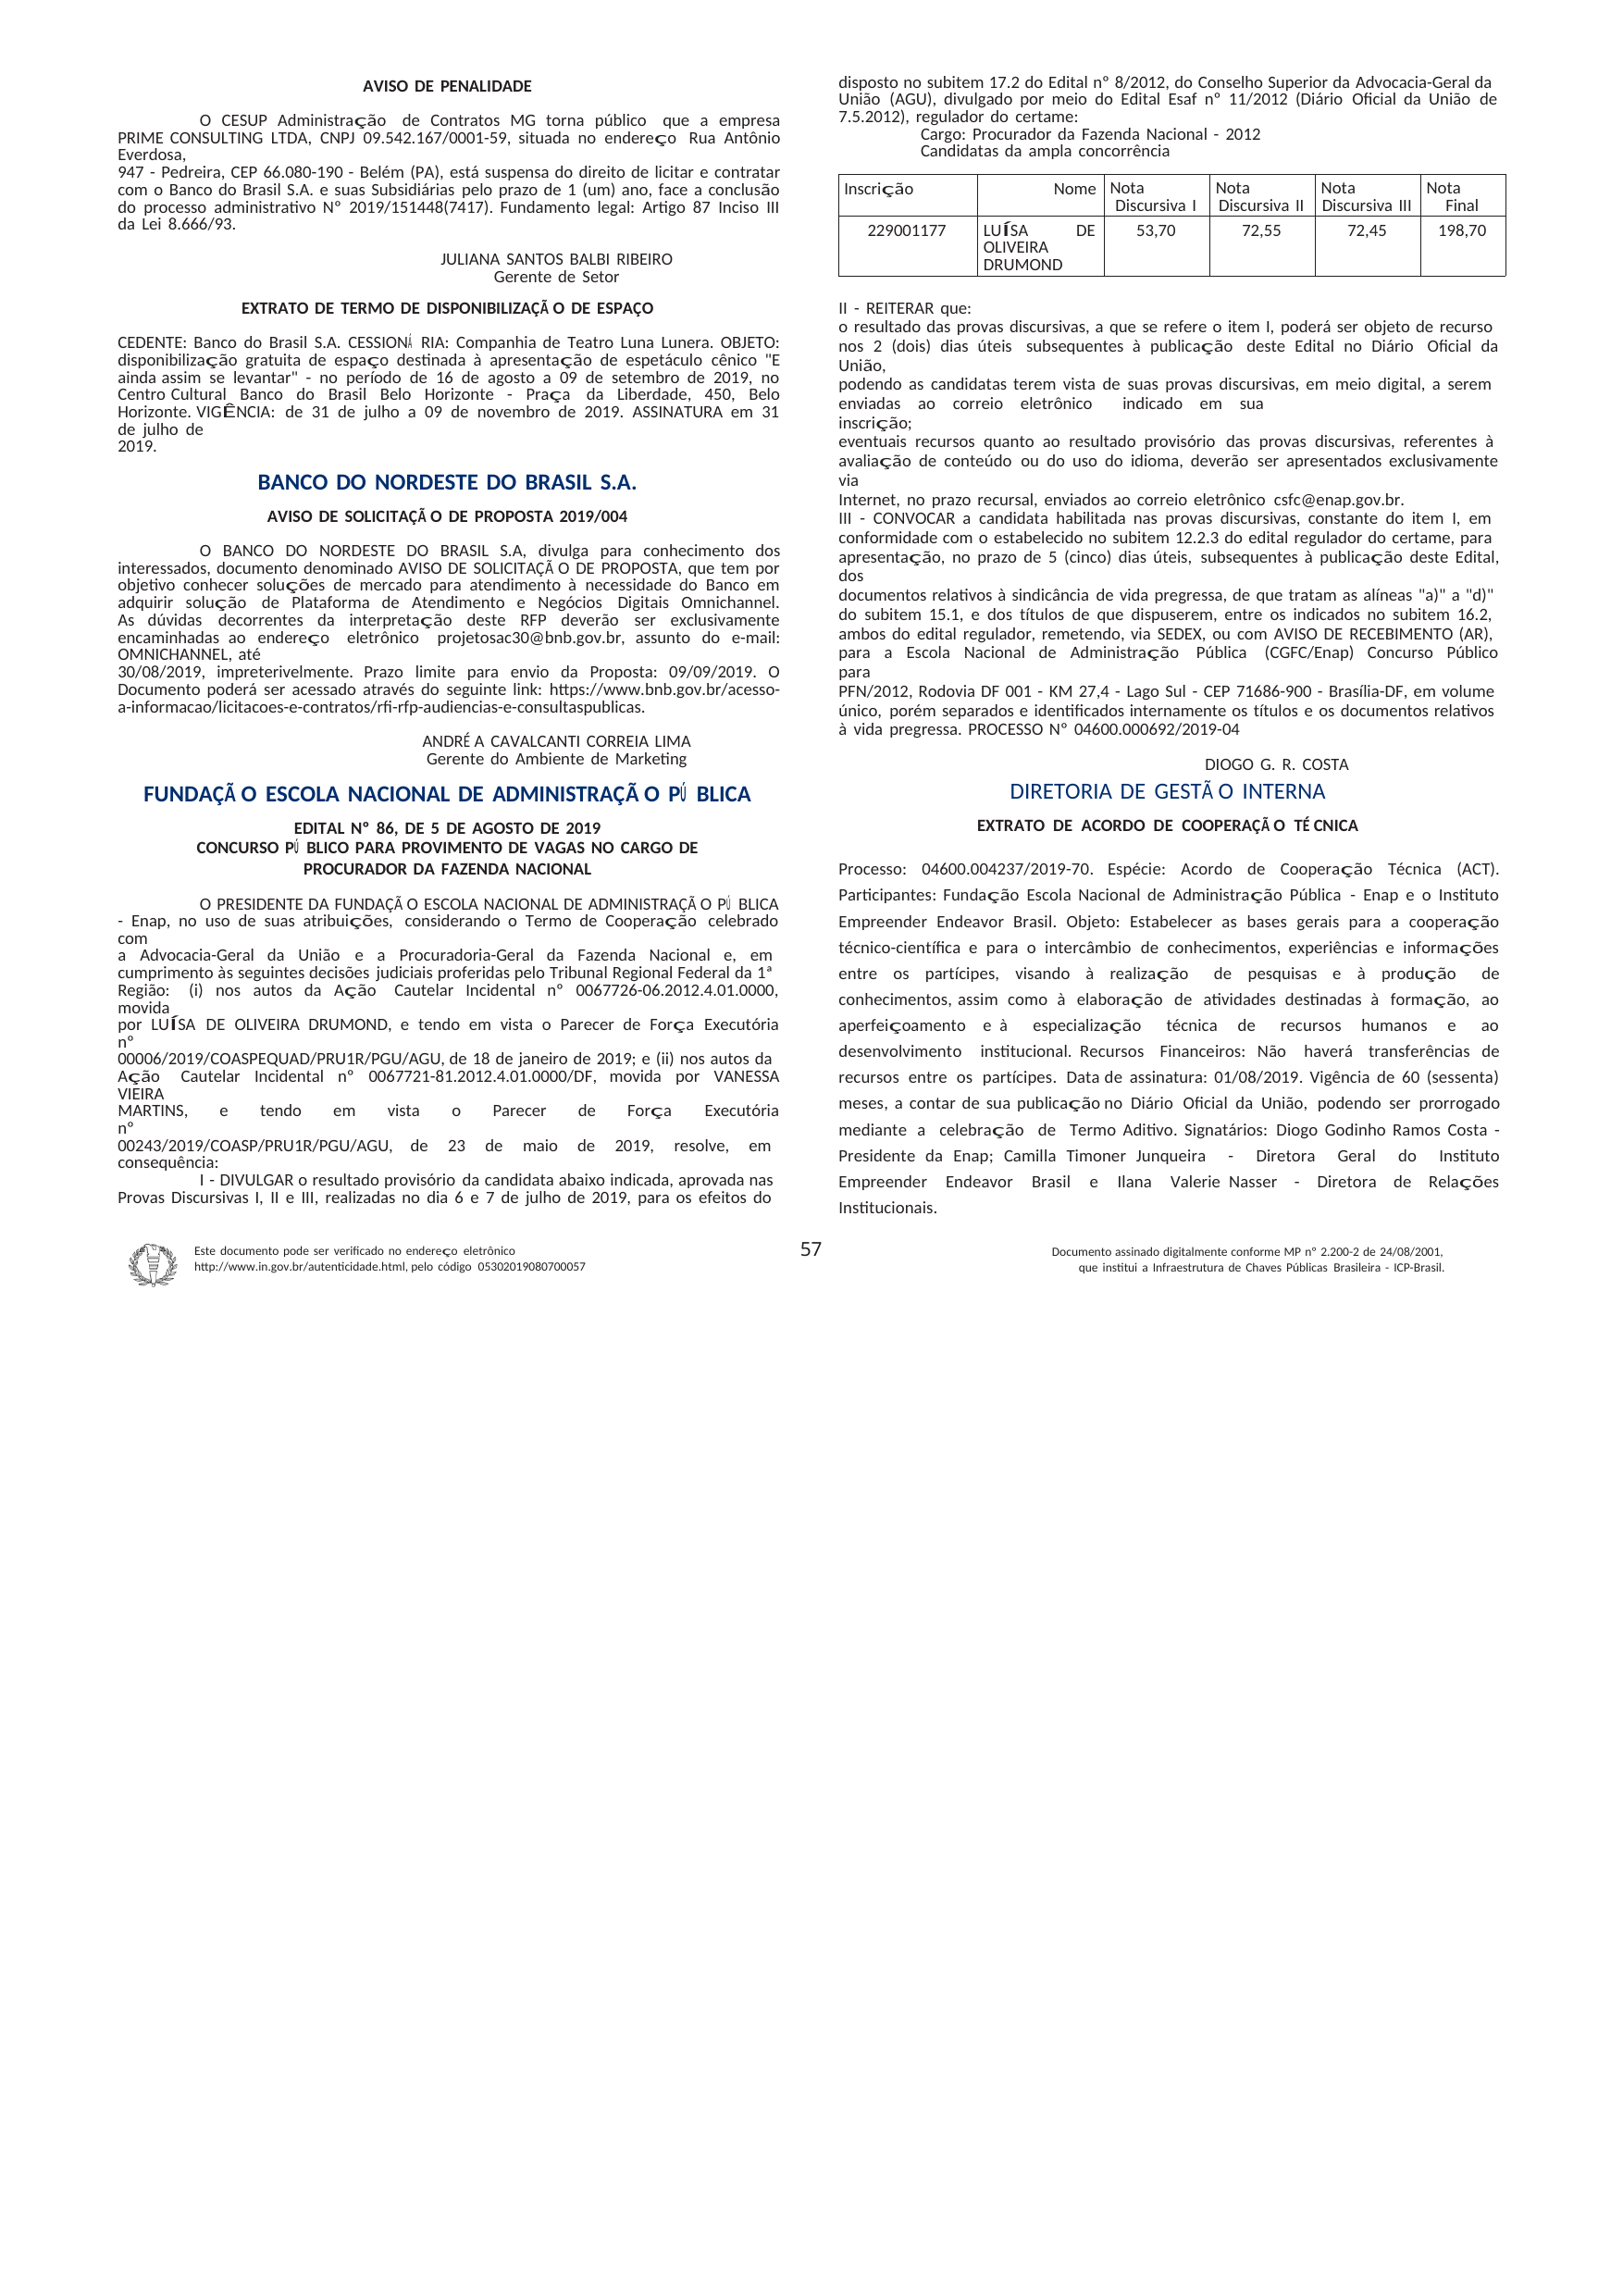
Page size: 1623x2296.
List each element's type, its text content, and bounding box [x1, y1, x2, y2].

text CEDENTE: Banco do Brasil S.A. CESSIONÁ RIA: Companhia de Teatro Luna Lunera. OBJETO: disponibilização gratuita de espaço destinada à apresentação de espetáculo cênico "E ainda assim se levantar" - no período de 16 de agosto a 09 de setembro de 2019, no Centro Cultural Banco do Brasil Belo Horizonte - Praça da Liberdade, 450, Belo Horizonte. VIGÊNCIA: de 31 de julho a 09 de novembro de 2019. ASSINATURA em 31 de julho de [118, 335, 780, 439]
table_cell 53,70 [1105, 217, 1209, 276]
text ANDRÉ A CAVALCANTI CORREIA LIMA Gerente do Ambiente de Marketing [420, 733, 693, 768]
text DIOGO G. R. COSTA [1199, 753, 1355, 775]
text União (AGU), divulgado por meio do Edital Esaf nº 11/2012 (Diário Oficial da União de [838, 93, 1499, 109]
text 7.5.2012), regulador do certame: [838, 109, 1084, 127]
text MARTINS, e tendo em vista o Parecer de Força Executória nº [118, 1104, 779, 1138]
table_header Nota Discursiva I [1105, 175, 1209, 216]
text III - CONVOCAR a candidata habilitada nas provas discursivas, constante do item I, em [838, 510, 1499, 529]
text Provas Discursivas I, II e III, realizadas no dia 6 e 7 de julho de 2019, para os efeitos do [118, 1190, 779, 1208]
text avaliação de conteúdo ou do uso do idioma, deverão ser apresentados exclusivamente via [838, 453, 1499, 491]
text nos 2 (dois) dias úteis subsequentes à publicação deste Edital no Diário Oficial da União, [838, 338, 1499, 376]
text apresentação, no prazo de 5 (cinco) dias úteis, subsequentes à publicação deste Edital, dos [838, 549, 1499, 587]
text CONCURSO PÚ BLICO PARA PROVIMENTO DE VAGAS NO CARGO DE [192, 838, 703, 859]
table_cell 72,55 [1210, 217, 1315, 276]
text documentos relativos à sindicância de vida pregressa, de que tratam as alíneas "a)" a "d)" [838, 587, 1499, 606]
text http://www.in.gov.br/autenticidade.html, pelo código 05302019080700057 [194, 1262, 823, 1275]
text PFN/2012, Rodovia DF 001 - KM 27,4 - Lago Sul - CEP 71686-900 - Brasília-DF, em volume [838, 683, 1499, 702]
table_header Nota Discursiva III [1316, 175, 1420, 216]
text 947 - Pedreira, CEP 66.080-190 - Belém (PA), está suspensa do direito de licitar e contratar com o Banco do Brasil S.A. e suas Subsidiárias pelo prazo de 1 (um) ano, face a conclusão do processo administrativo Nº 2019/151448(7417). Fundamento legal: Artigo 87 Inciso III da Lei 8.666/93. [118, 165, 780, 234]
text único, porém separados e identificados internamente os títulos e os documentos relativos [838, 702, 1499, 721]
text FUNDAÇÃ O ESCOLA NACIONAL DE ADMINISTRAÇÃ O PÚ BLICA [140, 779, 755, 807]
text a Advocacia-Geral da União e a Procuradoria-Geral da Fazenda Nacional e, em [118, 949, 779, 966]
text - Enap, no uso de suas atribuições, considerando o Termo de Cooperação celebrado com [118, 914, 779, 949]
table_cell LUÍSA DE OLIVEIRA DRUMOND [978, 217, 1104, 276]
text AVISO DE PENALIDADE [358, 75, 537, 96]
table_cell 229001177 [839, 217, 977, 276]
text para a Escola Nacional de Administração Pública (CGFC/Enap) Concurso Público para [838, 644, 1499, 683]
text eventuais recursos quanto ao resultado provisório das provas discursivas, referentes à [838, 433, 1499, 453]
text 00006/2019/COASPEQUAD/PRU1R/PGU/AGU, de 18 de janeiro de 2019; e (ii) nos autos da [118, 1052, 779, 1070]
text O BANCO DO NORDESTE DO BRASIL S.A, divulga para conhecimento dos interessados, documento denominado AVISO DE SOLICITAÇÃ O DE PROPOSTA, que tem por objetivo conhecer soluções de mercado para atendimento à necessidade do Banco em adquirir solução de Plataforma de Atendimento e Negócios Digitais Omnichannel. As dúvidas decorrentes da interpretação deste RFP deverão ser exclusivamente encaminhadas ao endereço eletrônico projetosac30@bnb.gov.br, assunto do e-mail: OMNICHANNEL, até [118, 542, 780, 664]
text Cargo: Procurador da Fazenda Nacional - 2012 [921, 127, 1507, 144]
text I - DIVULGAR o resultado provisório da candidata abaixo indicada, aprovada nas [200, 1173, 787, 1190]
table_header Nome [978, 175, 1104, 216]
text enviadas ao correio eletrônico indicado em sua inscrição; [838, 395, 1264, 433]
table_cell 72,45 [1316, 217, 1420, 276]
table_cell 198,70 [1421, 217, 1505, 276]
text Candidatas da ampla concorrência [921, 144, 1507, 162]
text O CESUP Administração de Contratos MG torna público que a empresa PRIME CONSULTING LTDA, CNPJ 09.542.167/0001-59, situada no endereço Rua Antônio Everdosa, [118, 112, 780, 165]
text PROCURADOR DA FAZENDA NACIONAL [299, 859, 596, 880]
text podendo as candidatas terem vista de suas provas discursivas, em meio digital, a serem [838, 376, 1499, 395]
text disposto no subitem 17.2 do Edital nº 8/2012, do Conselho Superior da Advocacia-Geral da [838, 75, 1499, 93]
text à vida pregressa. PROCESSO Nº 04600.000692/2019-04 [838, 721, 1245, 740]
text Região: (i) nos autos da Ação Cautelar Incidental nº 0067726-06.2012.4.01.0000, movida [118, 983, 779, 1018]
text Processo: 04600.004237/2019-70. Espécie: Acordo de Cooperação Técnica (ACT). Participantes: Fundação Escola Nacional de Administração Pública - Enap e o Instituto Empreender Endeavor Brasil. Objeto: Estabelecer as bases gerais para a cooperação técnico-científica e para o intercâmbio de conhecimentos, experiências e informações entre os partícipes, visando à realização de pesquisas e à produção de conhecimentos, assim como à elaboração de atividades destinadas à formação, ao aperfeiçoamento e à especialização técnica de recursos humanos e ao desenvolvimento institucional. Recursos Financeiros: Não haverá transferências de recursos entre os partícipes. Data de assinatura: 01/08/2019. Vigência de 60 (sessenta) meses, a contar de sua publicação no Diário Oficial da União, podendo ser prorrogado mediante a celebração de Termo Aditivo. Signatários: Diogo Godinho Ramos Costa - Presidente da Enap; Camilla Timoner Junqueira - Diretora Geral do Instituto Empreender Endeavor Brasil e Ilana Valerie Nasser - Diretora de Relações Institucionais. [838, 853, 1500, 1218]
text conformidade com o estabelecido no subitem 12.2.3 do edital regulador do certame, para [838, 529, 1499, 549]
table_header Nota Final [1421, 175, 1505, 216]
text Ação Cautelar Incidental nº 0067721-81.2012.4.01.0000/DF, movida por VANESSA VIEIRA [118, 1070, 779, 1104]
text do subitem 15.1, e dos títulos de que dispuserem, entre os indicados no subitem 16.2, [838, 606, 1499, 626]
text 2019. [118, 439, 163, 457]
text II - REITERAR que: [838, 297, 976, 318]
text Este documento pode ser verificado no endereço eletrônico 57 [194, 1236, 828, 1262]
text 30/08/2019, impreterivelmente. Prazo limite para envio da Proposta: 09/09/2019. O Documento poderá ser acessado através do seguinte link: https://www.bnb.gov.br/acesso- a-informacao/licitacoes-e-contratos/rfi-rfp-audiencias-e-consultaspublicas. [118, 664, 780, 716]
text Documento assinado digitalmente conforme MP nº 2.200-2 de 24/08/2001, que institui a Infraestrutura de Chaves Públicas Brasileira - ICP-Brasil. [1052, 1244, 1450, 1274]
text ambos do edital regulador, remetendo, via SEDEX, ou com AVISO DE RECEBIMENTO (AR), [838, 626, 1499, 644]
picture [128, 1243, 178, 1287]
text AVISO DE SOLICITAÇÃ O DE PROPOSTA 2019/004 [263, 505, 632, 527]
table_header Inscrição [839, 175, 977, 216]
text DIRETORIA DE GESTÃ O INTERNA [1006, 776, 1329, 804]
text o resultado das provas discursivas, a que se refere o item I, poderá ser objeto de recurso [838, 318, 1499, 338]
text 00243/2019/COASP/PRU1R/PGU/AGU, de 23 de maio de 2019, resolve, em [118, 1138, 779, 1156]
text EDITAL Nº 86, DE 5 DE AGOSTO DE 2019 [289, 817, 606, 838]
text O PRESIDENTE DA FUNDAÇÃ O ESCOLA NACIONAL DE ADMINISTRAÇÃ O PÚ BLICA [200, 893, 787, 914]
text EXTRATO DE ACORDO DE COOPERAÇÃ O TÉ CNICA [974, 814, 1361, 836]
text JULIANA SANTOS BALBI RIBEIRO Gerente de Setor [437, 251, 676, 286]
text EXTRATO DE TERMO DE DISPONIBILIZAÇÃ O DE ESPAÇO [237, 297, 657, 318]
text cumprimento às seguintes decisões judiciais proferidas pelo Tribunal Regional Federal da 1ª [118, 966, 779, 983]
table_header Nota Discursiva II [1210, 175, 1315, 216]
text Internet, no prazo recursal, enviados ao correio eletrônico csfc@enap.gov.br. [838, 491, 1408, 510]
text por LUÍSA DE OLIVEIRA DRUMOND, e tendo em vista o Parecer de Força Executória nº [118, 1018, 779, 1052]
text consequência: [118, 1156, 225, 1173]
text BANCO DO NORDESTE DO BRASIL S.A. [252, 467, 643, 495]
